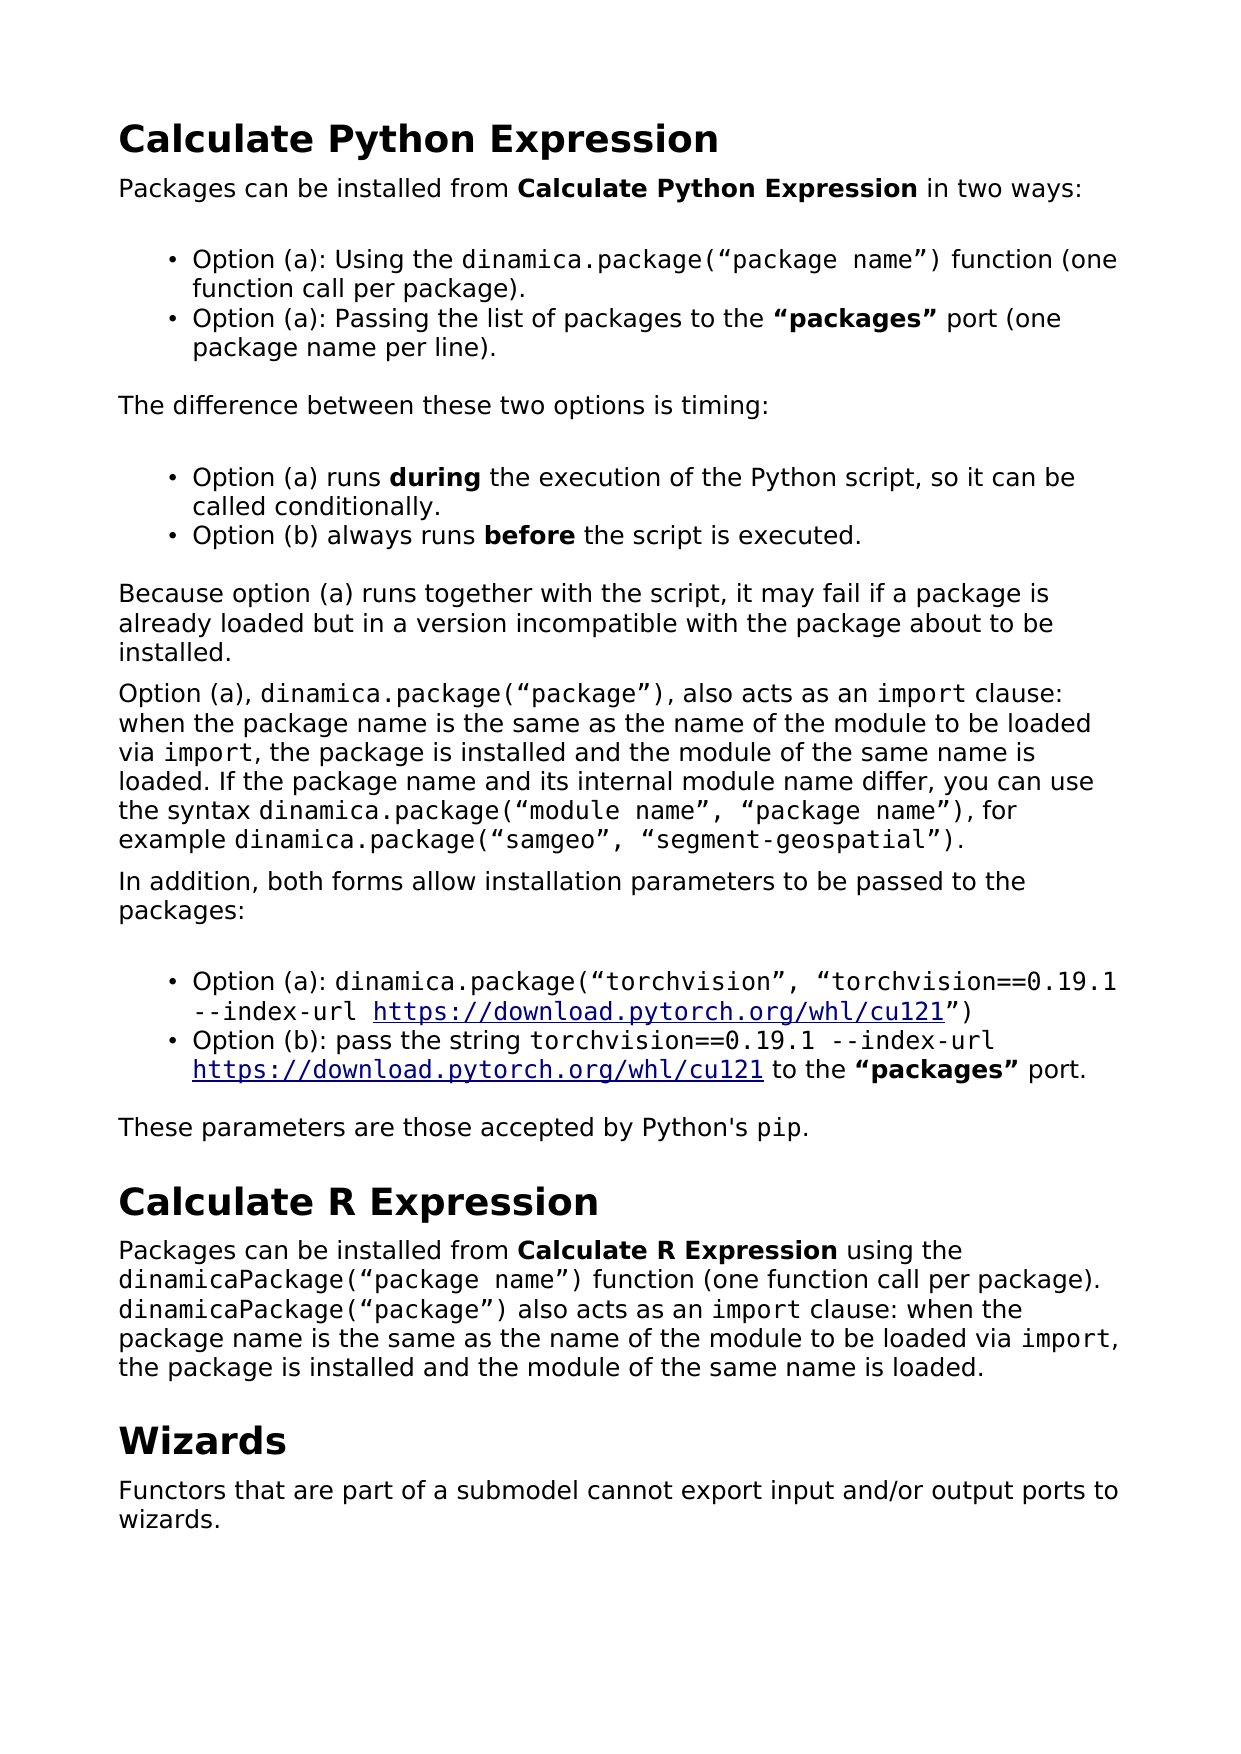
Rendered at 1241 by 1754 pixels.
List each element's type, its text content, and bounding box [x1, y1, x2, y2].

text Functors that are part of a submodel cannot export input and/or output ports to wizards. [118, 1476, 1122, 1534]
list Option (b) always runs before the script is executed. [177, 521, 1122, 550]
subtitle Wizards [118, 1420, 1122, 1463]
list Option (a): Passing the list of packages to the “packages” port (one package name per line). [177, 304, 1122, 362]
text In addition, both forms allow installation parameters to be passed to the packages: [118, 867, 1122, 926]
text The difference between these two options is timing: [118, 392, 1122, 421]
list Option (a) runs during the execution of the Python script, so it can be called conditionally. [177, 463, 1122, 521]
list Option (a): dinamica.package(“torchvision”, “torchvision==0.19.1 --index-url https://download.pytorch.org/whl/cu121”) [177, 967, 1122, 1026]
list Option (a): Using the dinamica.package(“package name”) function (one function call per package). [177, 245, 1122, 304]
text Option (a), dinamica.package(“package”), also acts as an import clause: when the package name is the same as the name of the module to be loaded via import, the package is installed and the module of the same name is loaded. If the package name and its internal module name differ, you can use the syntax dinamica.package(“module name”, “package name”), for example dinamica.package(“samgeo”, “segment-geospatial”). [118, 680, 1122, 855]
text These parameters are those accepted by Python's pip. [118, 1114, 1122, 1143]
subtitle Calculate R Expression [118, 1180, 1122, 1224]
subtitle Calculate Python Expression [118, 118, 1122, 162]
list Option (b): pass the string torchvision==0.19.1 --index-url https://download.pytorch.org/whl/cu121 to the “packages” port. [177, 1026, 1122, 1084]
text Because option (a) runs together with the script, it may fail if a package is already loaded but in a version incompatible with the package about to be installed. [118, 580, 1122, 667]
text Packages can be installed from Calculate Python Expression in two ways: [118, 174, 1122, 203]
text Packages can be installed from Calculate R Expression using the dinamicaPackage(“package name”) function (one function call per package). dinamicaPackage(“package”) also acts as an import clause: when the package name is the same as the name of the module to be loaded via import, the package is installed and the module of the same name is loaded. [118, 1236, 1122, 1382]
